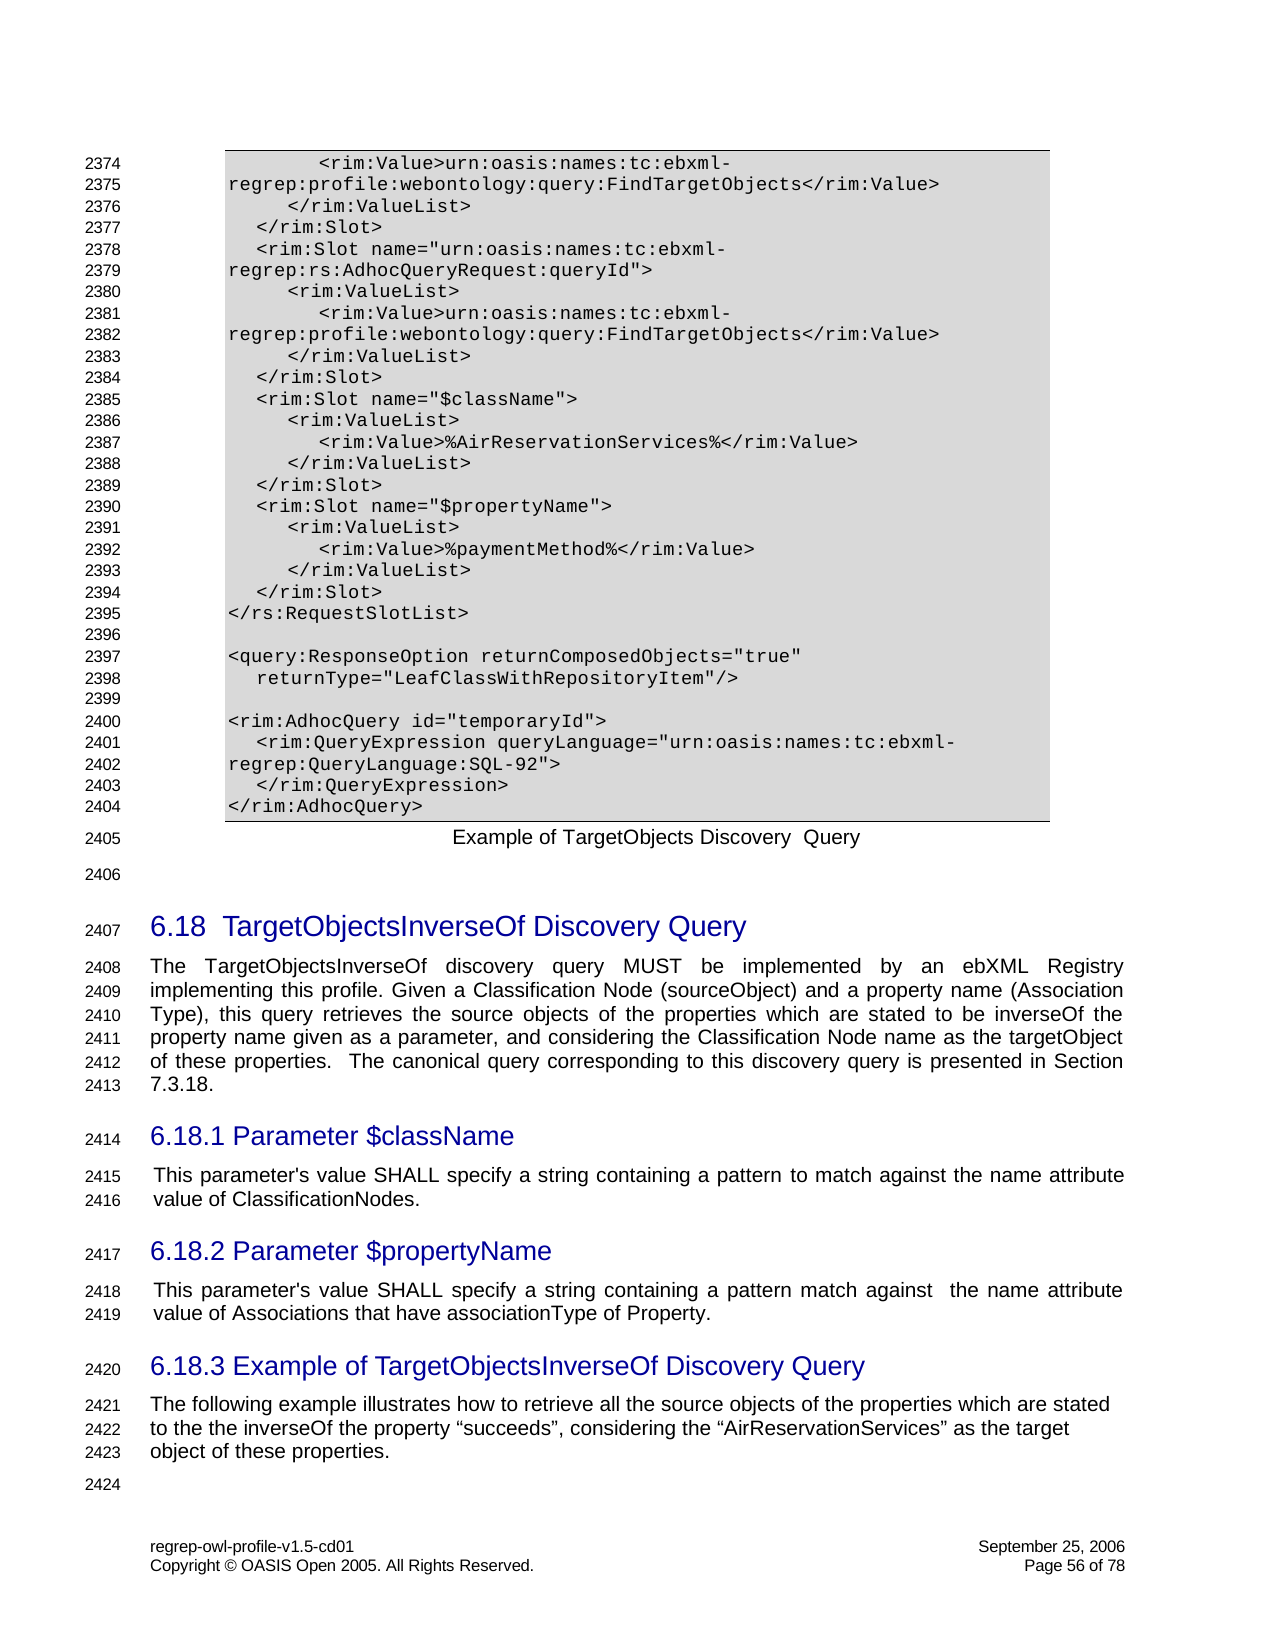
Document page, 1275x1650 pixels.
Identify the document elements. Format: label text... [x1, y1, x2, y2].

text <rim:QueryExpression queryLanguage="urn:oasis:names:tc:ebxml-regrep:QueryLanguage:SQL-92"> [225, 729, 1050, 772]
subtitle Parameter $propertyName [150, 1236, 1125, 1266]
text returnType="LeafClassWithRepositoryItem"/> [225, 665, 1050, 686]
text <query:ResponseOption returnComposedObjects="true" [225, 643, 1050, 665]
text <rim:Value>urn:oasis:names:tc:ebxml-regrep:profile:webontology:query:FindTargetObjects</rim:Value> [225, 151, 1050, 193]
text </rim:AdhocQuery> [225, 794, 1050, 821]
text This parameter's value SHALL specify a string containing a pattern to match against the name attribute value of ClassificationNodes. [153, 1164, 1125, 1211]
text </rs:RequestSlotList> [225, 601, 1050, 622]
text </rim:ValueList> [225, 193, 1050, 214]
text <rim:Value>%AirReservationServices%</rim:Value> [225, 429, 1050, 450]
text <rim:Slot name="$className"> [225, 386, 1050, 407]
text <rim:ValueList> [225, 515, 1050, 536]
text </rim:Slot> [225, 579, 1050, 601]
text </rim:ValueList> [225, 343, 1050, 364]
text <rim:ValueList> [225, 279, 1050, 300]
subtitle Example of TargetObjectsInverseOf Discovery Query [150, 1350, 1125, 1380]
text </rim:ValueList> [225, 450, 1050, 472]
text <rim:Value>%paymentMethod%</rim:Value> [225, 536, 1050, 558]
text <rim:Value>urn:oasis:names:tc:ebxml-regrep:profile:webontology:query:FindTargetObjects</rim:Value> [225, 300, 1050, 343]
list Example of TargetObjects Discovery Query [150, 825, 1125, 849]
text The TargetObjectsInverseOf discovery query MUST be implemented by an ebXML Registry implementing this profile. Given a Classification Node (sourceObject) and a property name (Association Type), this query retrieves the source objects of the properties which are stated to be inverseOf the property name given as a parameter, and considering the Classification Node name as the targetObject of these properties. The canonical query corresponding to this discovery query is presented in Section 7.3.18. [150, 955, 1125, 1096]
text <rim:AdhocQuery id="temporaryId"> [225, 708, 1050, 729]
text This parameter's value SHALL specify a string containing a pattern match against the name attribute value of Associations that have associationType of Property. [153, 1278, 1125, 1325]
text </rim:Slot> [225, 472, 1050, 493]
text <rim:Slot name="$propertyName"> [225, 493, 1050, 515]
text </rim:Slot> [225, 364, 1050, 386]
text <rim:Slot name="urn:oasis:names:tc:ebxml-regrep:rs:AdhocQueryRequest:queryId"> [225, 236, 1050, 279]
text <rim:ValueList> [225, 407, 1050, 429]
text The following example illustrates how to retrieve all the source objects of the properties which are stated to the the inverseOf the property “succeeds”, considering the “AirReservationServices” as the target object of these properties. [150, 1393, 1125, 1463]
text </rim:Slot> [225, 214, 1050, 236]
subtitle TargetObjectsInverseOf Discovery Query [150, 910, 1125, 942]
subtitle Parameter $className [150, 1121, 1125, 1151]
text </rim:QueryExpression> [225, 772, 1050, 794]
text </rim:ValueList> [225, 558, 1050, 579]
